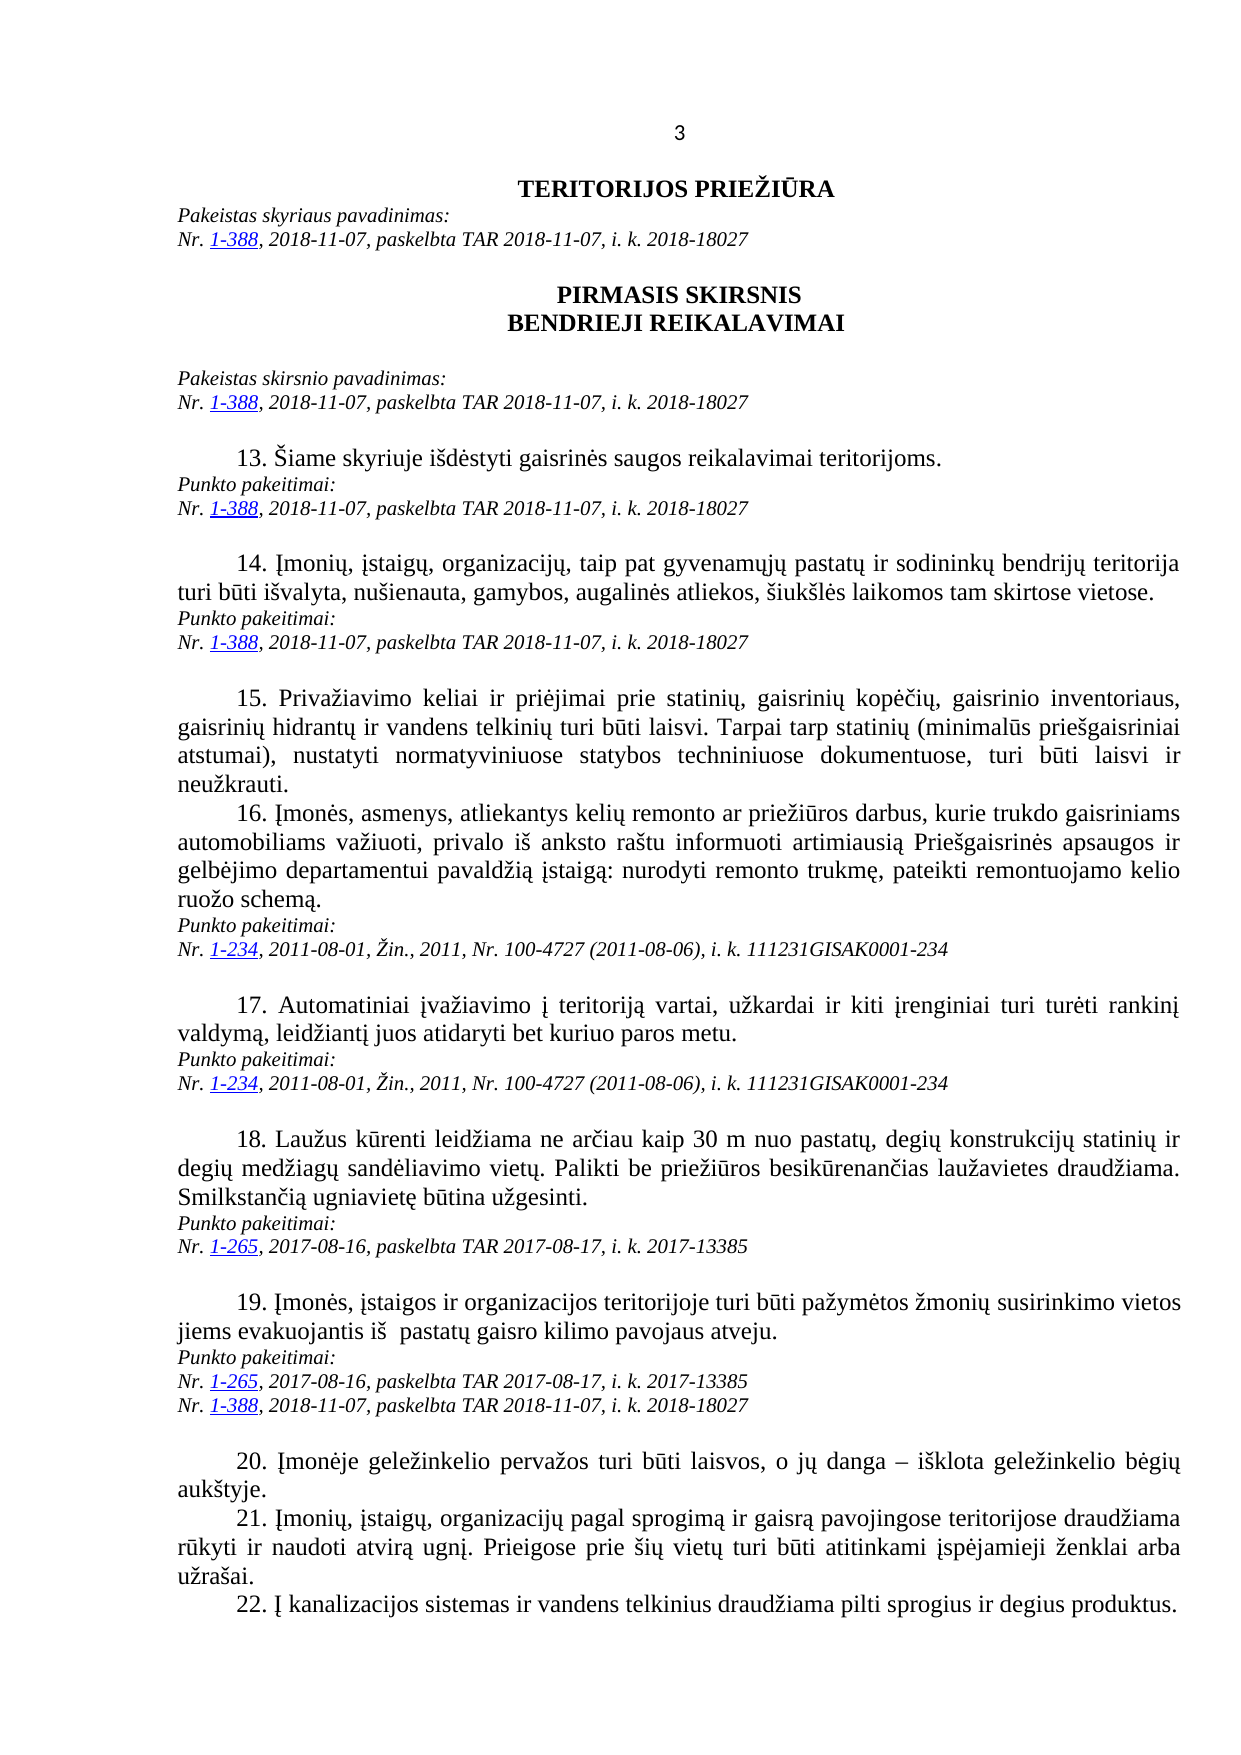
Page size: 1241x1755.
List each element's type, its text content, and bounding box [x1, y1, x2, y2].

text Pakeistas skyriaus pavadinimas: [177, 203, 1181, 227]
text Pakeistas skirsnio pavadinimas: [177, 366, 1181, 390]
text Nr. 1-234, 2011-08-01, Žin., 2011, Nr. 100-4727 (2011-08-06), i. k. 111231GISAK0001-234 [177, 937, 1181, 961]
text Nr. 1-388, 2018-11-07, paskelbta TAR 2018-11-07, i. k. 2018-18027 [177, 390, 1181, 414]
text 13. Šiame skyriuje išdėstyti gaisrinės saugos reikalavimai teritorijoms. [177, 443, 1181, 472]
text 15. Privažiavimo keliai ir priėjimai prie statinių, gaisrinių kopėčių, gaisrinio inventoriaus, gaisrinių hidrantų ir vandens telkinių turi būti laisvi. Tarpai tarp statinių (minimalūs priešgaisriniai atstumai), nustatyti normatyviniuose statybos techniniuose dokumentuose, turi būti laisvi ir neužkrauti. [177, 683, 1181, 798]
text 19. Įmonės, įstaigos ir organizacijos teritorijoje turi būti pažymėtos žmonių susirinkimo vietos jiems evakuojantis iš pastatų gaisro kilimo pavojaus atveju. [177, 1287, 1181, 1345]
text 18. Laužus kūrenti leidžiama ne arčiau kaip 30 m nuo pastatų, degių konstrukcijų statinių ir degių medžiagų sandėliavimo vietų. Palikti be priežiūros besikūrenančias laužavietes draudžiama. Smilkstančią ugniavietę būtina užgesinti. [177, 1124, 1181, 1210]
text Nr. 1-388, 2018-11-07, paskelbta TAR 2018-11-07, i. k. 2018-18027 [177, 496, 1181, 520]
text Nr. 1-388, 2018-11-07, paskelbta TAR 2018-11-07, i. k. 2018-18027 [177, 227, 1181, 251]
text Nr. 1-388, 2018-11-07, paskelbta TAR 2018-11-07, i. k. 2018-18027 [177, 1393, 1181, 1417]
text 20. Įmonėje geležinkelio pervažos turi būti laisvos, o jų danga – išklota geležinkelio bėgių aukštyje. [177, 1446, 1181, 1503]
text Punkto pakeitimai: [177, 913, 1181, 937]
text 22. Į kanalizacijos sistemas ir vandens telkinius draudžiama pilti sprogius ir degius produktus. [177, 1589, 1181, 1618]
text Nr. 1-265, 2017-08-16, paskelbta TAR 2017-08-17, i. k. 2017-13385 [177, 1234, 1181, 1258]
text 14. Įmonių, įstaigų, organizacijų, taip pat gyvenamųjų pastatų ir sodininkų bendrijų teritorija turi būti išvalyta, nušienauta, gamybos, augalinės atliekos, šiukšlės laikomos tam skirtose vietose. [177, 548, 1181, 606]
text Punkto pakeitimai: [177, 1210, 1181, 1234]
text TERITORIJOS PRIEŽIŪRA [177, 174, 1181, 203]
text Nr. 1-388, 2018-11-07, paskelbta TAR 2018-11-07, i. k. 2018-18027 [177, 630, 1181, 654]
text Punkto pakeitimai: [177, 606, 1181, 630]
text Punkto pakeitimai: [177, 472, 1181, 496]
text 16. Įmonės, asmenys, atliekantys kelių remonto ar priežiūros darbus, kurie trukdo gaisriniams automobiliams važiuoti, privalo iš anksto raštu informuoti artimiausią Priešgaisrinės apsaugos ir gelbėjimo departamentui pavaldžią įstaigą: nurodyti remonto trukmę, pateikti remontuojamo kelio ruožo schemą. [177, 798, 1181, 913]
text Punkto pakeitimai: [177, 1345, 1181, 1369]
text BENDRIEJI REIKALAVIMAI [177, 308, 1181, 337]
text 21. Įmonių, įstaigų, organizacijų pagal sprogimą ir gaisrą pavojingose teritorijose draudžiama rūkyti ir naudoti atvirą ugnį. Prieigose prie šių vietų turi būti atitinkami įspėjamieji ženklai arba užrašai. [177, 1503, 1181, 1589]
text Punkto pakeitimai: [177, 1047, 1181, 1071]
text Nr. 1-265, 2017-08-16, paskelbta TAR 2017-08-17, i. k. 2017-13385 [177, 1369, 1181, 1393]
text PIRMASIS SKIRSNIS [177, 280, 1181, 308]
text Nr. 1-234, 2011-08-01, Žin., 2011, Nr. 100-4727 (2011-08-06), i. k. 111231GISAK0001-234 [177, 1071, 1181, 1095]
text 17. Automatiniai įvažiavimo į teritoriją vartai, užkardai ir kiti įrenginiai turi turėti rankinį valdymą, leidžiantį juos atidaryti bet kuriuo paros metu. [177, 990, 1181, 1047]
